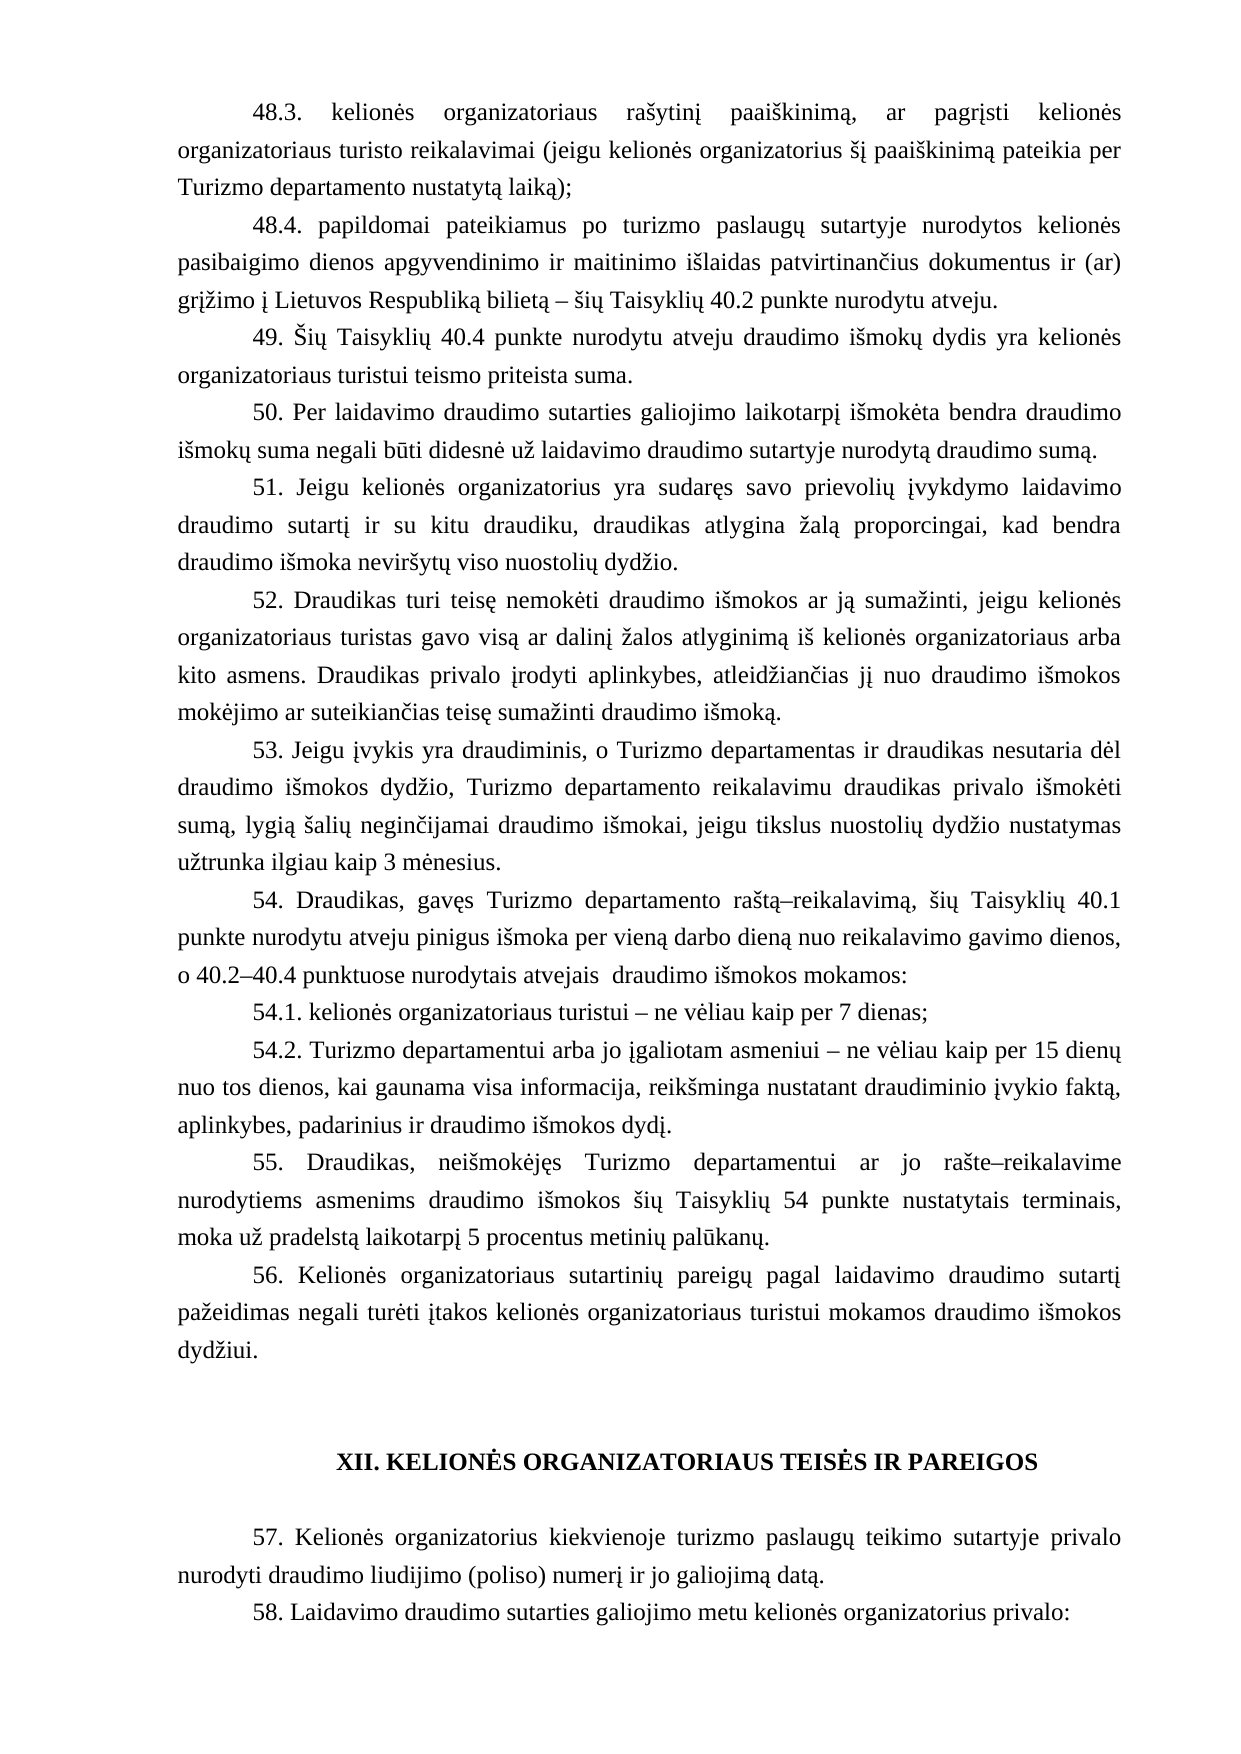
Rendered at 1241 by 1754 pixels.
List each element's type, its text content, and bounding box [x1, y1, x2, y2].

text 58. Laidavimo draudimo sutarties galiojimo metu kelionės organizatorius privalo: [177, 1589, 1122, 1626]
text 53. Jeigu įvykis yra draudiminis, o Turizmo departamentas ir draudikas nesutaria dėl draudimo išmokos dydžio, Turizmo departamento reikalavimu draudikas privalo išmokėti sumą, lygią šalių neginčijamai draudimo išmokai, jeigu tikslus nuostolių dydžio nustatymas užtrunka ilgiau kaip 3 mėnesius. [177, 726, 1122, 876]
text 56. Kelionės organizatoriaus sutartinių pareigų pagal laidavimo draudimo sutartį pažeidimas negali turėti įtakos kelionės organizatoriaus turistui mokamos draudimo išmokos dydžiui. [177, 1251, 1122, 1364]
text XII. KELIONĖS ORGANIZATORIAUS TEISĖS IR PAREIGOS [177, 1439, 1122, 1476]
text 50. Per laidavimo draudimo sutarties galiojimo laikotarpį išmokėta bendra draudimo išmokų suma negali būti didesnė už laidavimo draudimo sutartyje nurodytą draudimo sumą. [177, 389, 1122, 464]
text 51. Jeigu kelionės organizatorius yra sudaręs savo prievolių įvykdymo laidavimo draudimo sutartį ir su kitu draudiku, draudikas atlygina žalą proporcingai, kad bendra draudimo išmoka neviršytų viso nuostolių dydžio. [177, 464, 1122, 576]
text 48.4. papildomai pateikiamus po turizmo paslaugų sutartyje nurodytos kelionės pasibaigimo dienos apgyvendinimo ir maitinimo išlaidas patvirtinančius dokumentus ir (ar) grįžimo į Lietuvos Respubliką bilietą – šių Taisyklių 40.2 punkte nurodytu atveju. [177, 201, 1122, 314]
text 54. Draudikas, gavęs Turizmo departamento raštą–reikalavimą, šių Taisyklių 40.1 punkte nurodytu atveju pinigus išmoka per vieną darbo dieną nuo reikalavimo gavimo dienos, o 40.2–40.4 punktuose nurodytais atvejais draudimo išmokos mokamos: [177, 876, 1122, 989]
text 48.3. kelionės organizatoriaus rašytinį paaiškinimą, ar pagrįsti kelionės organizatoriaus turisto reikalavimai (jeigu kelionės organizatorius šį paaiškinimą pateikia per Turizmo departamento nustatytą laiką); [177, 89, 1122, 201]
text 57. Kelionės organizatorius kiekvienoje turizmo paslaugų teikimo sutartyje privalo nurodyti draudimo liudijimo (poliso) numerį ir jo galiojimą datą. [177, 1514, 1122, 1589]
text 52. Draudikas turi teisę nemokėti draudimo išmokos ar ją sumažinti, jeigu kelionės organizatoriaus turistas gavo visą ar dalinį žalos atlyginimą iš kelionės organizatoriaus arba kito asmens. Draudikas privalo įrodyti aplinkybes, atleidžiančias jį nuo draudimo išmokos mokėjimo ar suteikiančias teisę sumažinti draudimo išmoką. [177, 576, 1122, 726]
text 55. Draudikas, neišmokėjęs Turizmo departamentui ar jo rašte–reikalavime nurodytiems asmenims draudimo išmokos šių Taisyklių 54 punkte nustatytais terminais, moka už pradelstą laikotarpį 5 procentus metinių palūkanų. [177, 1139, 1122, 1251]
text 54.1. kelionės organizatoriaus turistui – ne vėliau kaip per 7 dienas; [177, 989, 1122, 1026]
text 49. Šių Taisyklių 40.4 punkte nurodytu atveju draudimo išmokų dydis yra kelionės organizatoriaus turistui teismo priteista suma. [177, 314, 1122, 389]
text 54.2. Turizmo departamentui arba jo įgaliotam asmeniui – ne vėliau kaip per 15 dienų nuo tos dienos, kai gaunama visa informacija, reikšminga nustatant draudiminio įvykio faktą, aplinkybes, padarinius ir draudimo išmokos dydį. [177, 1026, 1122, 1139]
